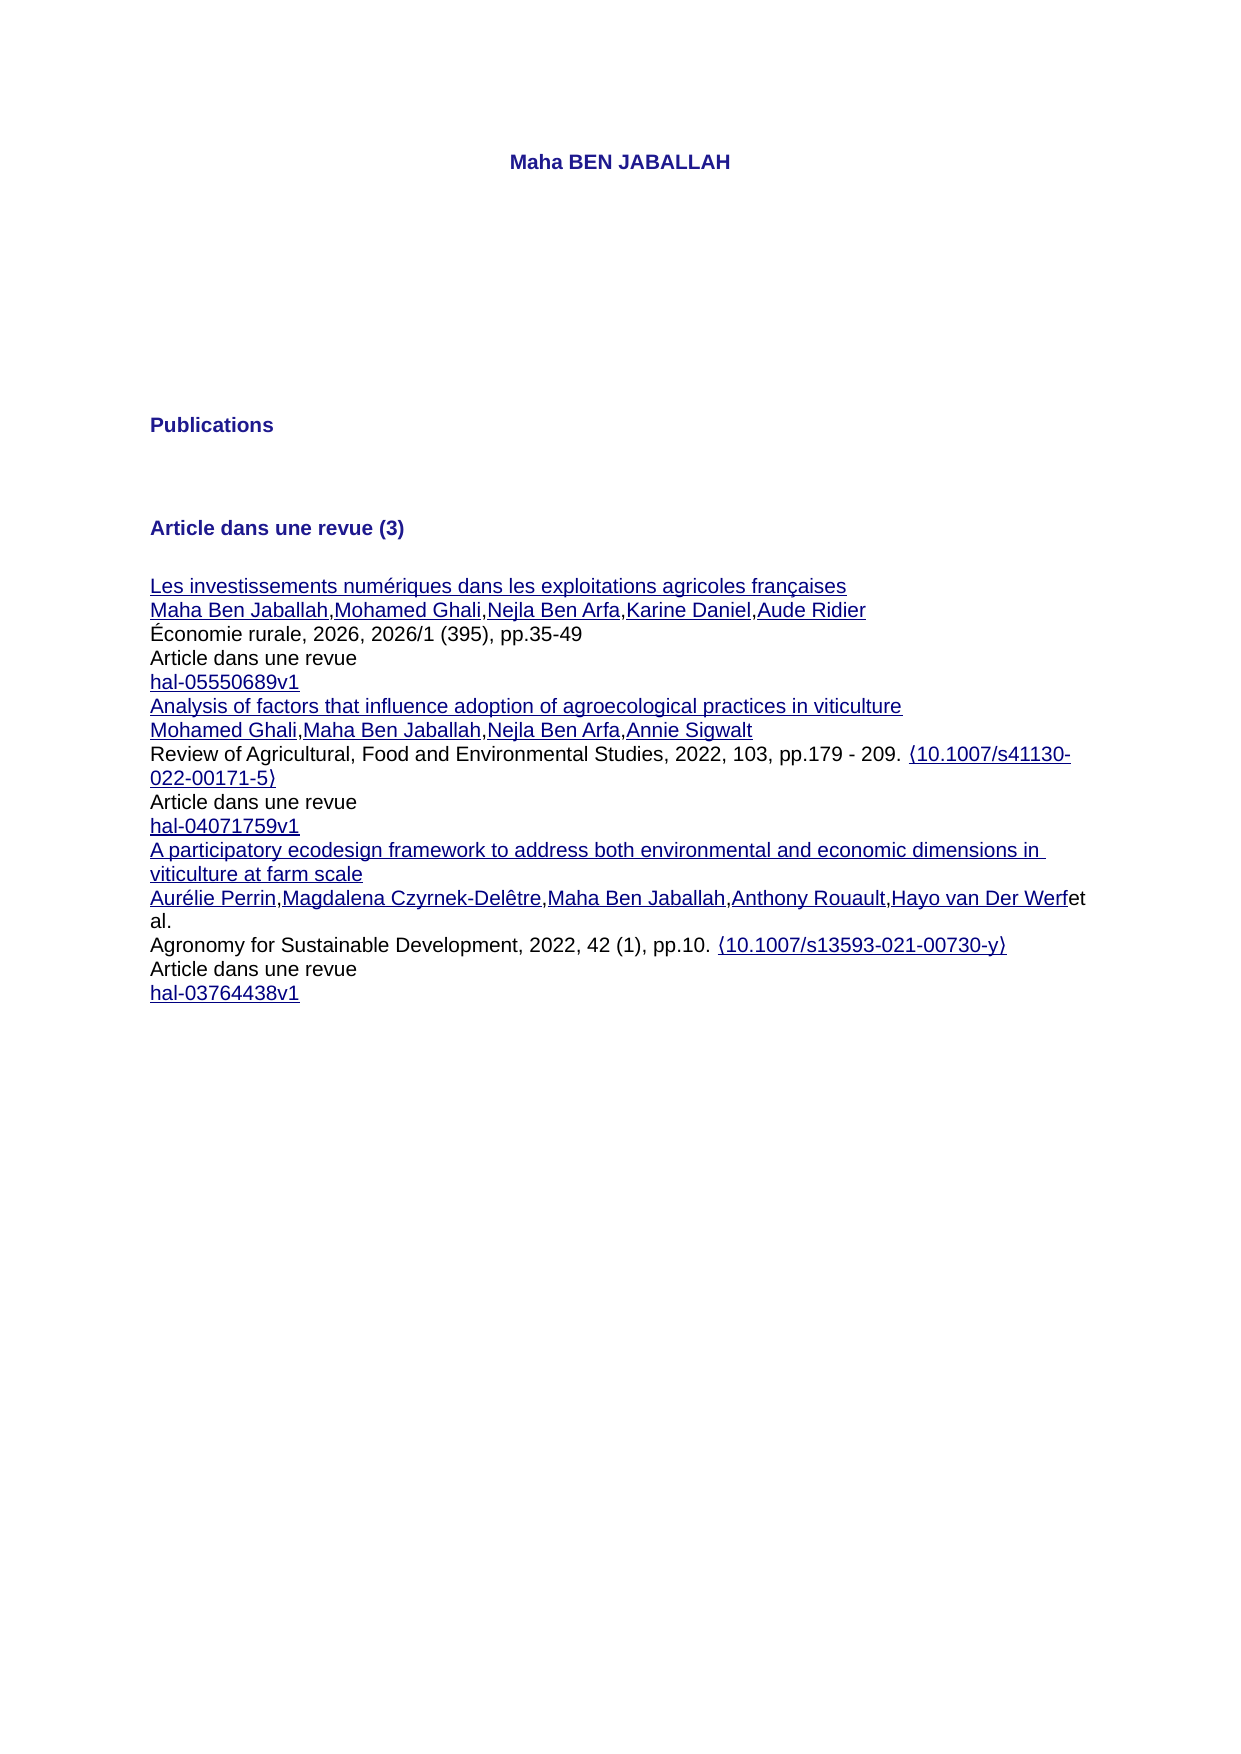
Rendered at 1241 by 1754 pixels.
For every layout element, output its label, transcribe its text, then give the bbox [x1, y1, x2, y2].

table_cell Analysis of factors that influence adoption of agroecological practices in viticulture Mohamed Ghali,Maha Ben Jaballah,Nejla Ben Arfa,Annie Sigwalt Review of Agricultural, Food and Environmental Studies, 2022, 103, pp.179 - 209. ⟨10.1007/s41130-022-00171-5⟩ Article dans une revue hal-04071759v1 [150, 694, 1090, 837]
table_cell A participatory ecodesign framework to address both environmental and economic dimensions in viticulture at farm scale Aurélie Perrin,Magdalena Czyrnek-Delêtre,Maha Ben Jaballah,Anthony Rouault,Hayo van Der Werfet al. Agronomy for Sustainable Development, 2022, 42 (1), pp.10. ⟨10.1007/s13593-021-00730-y⟩ Article dans une revue hal-03764438v1 [150, 838, 1090, 1005]
table_header Les investissements numériques dans les exploitations agricoles françaises Maha Ben Jaballah,Mohamed Ghali,Nejla Ben Arfa,Karine Daniel,Aude Ridier Économie rurale, 2026, 2026/1 (395), pp.35-49 Article dans une revue hal-05550689v1 [150, 574, 1090, 694]
subtitle Article dans une revue (3) [150, 516, 1090, 539]
subtitle Publications [150, 412, 1090, 436]
subtitle Maha BEN JABALLAH [150, 150, 1090, 174]
